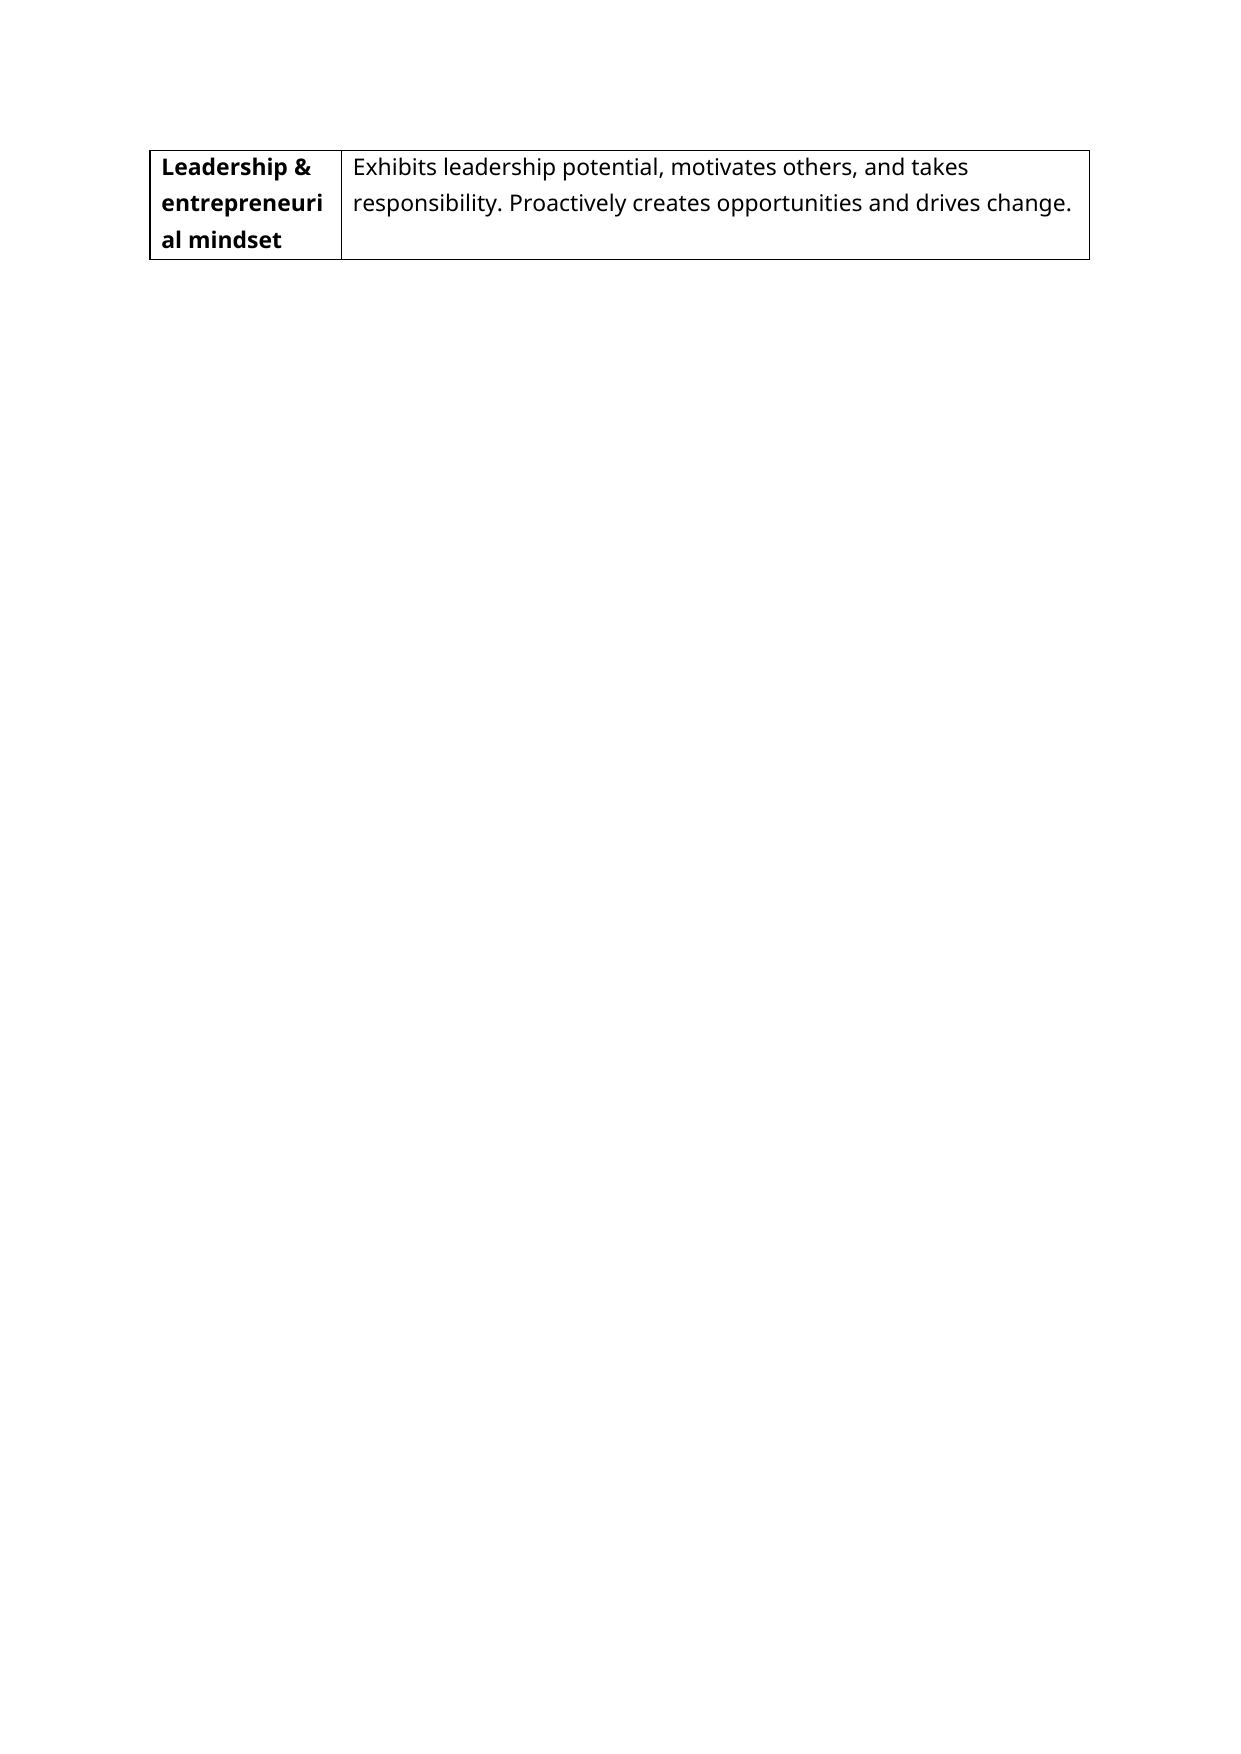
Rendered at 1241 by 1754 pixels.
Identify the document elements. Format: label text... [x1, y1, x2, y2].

table_cell Leadership & entrepreneurial mindset [151, 151, 341, 259]
table_cell Exhibits leadership potential, motivates others, and takes responsibility. Proactively creates opportunities and drives change. [342, 151, 1089, 259]
